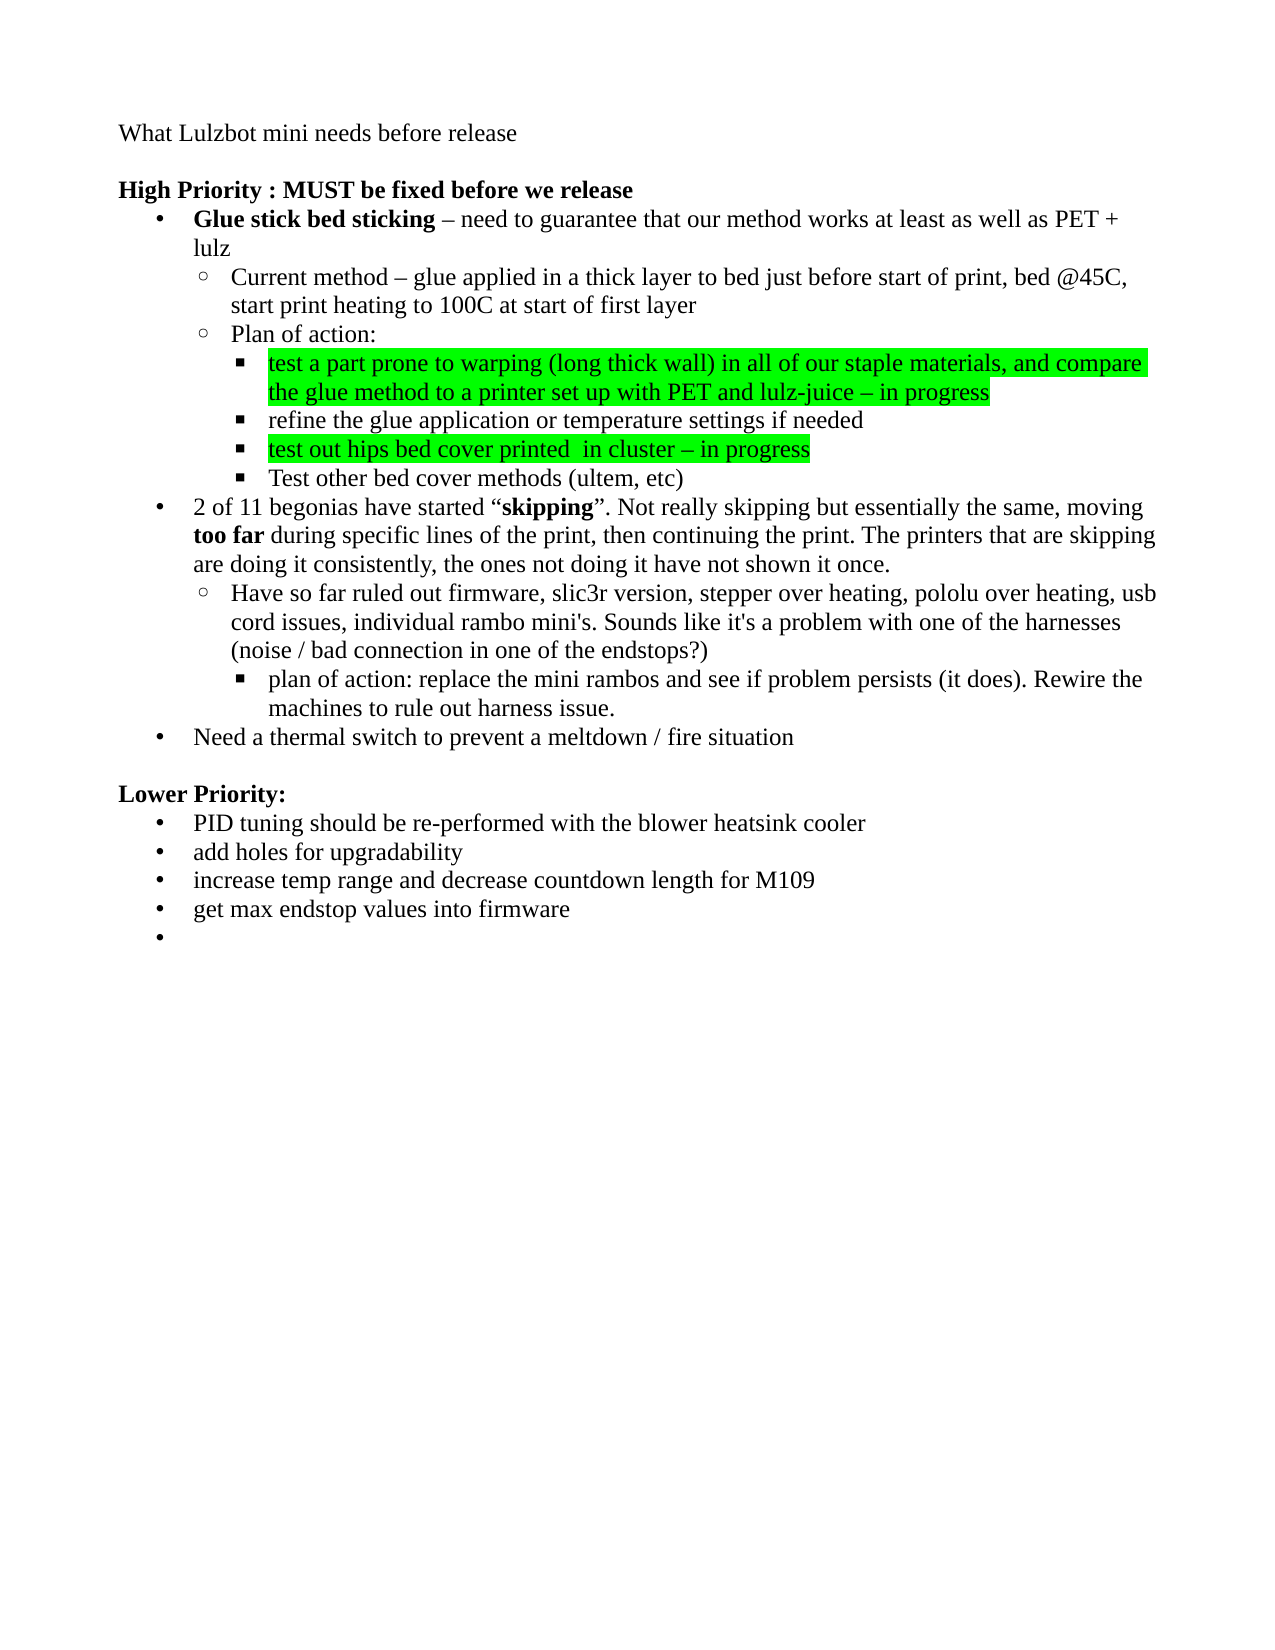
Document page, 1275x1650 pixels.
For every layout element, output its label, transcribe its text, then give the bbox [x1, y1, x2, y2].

list test a part prone to warping (long thick wall) in all of our staple materials, and compare the glue method to a printer set up with PET and lulz-juice – in progress [231, 348, 1157, 406]
list 2 of 11 begonias have started “skipping”. Not really skipping but essentially the same, moving too far during specific lines of the print, then continuing the print. The printers that are skipping are doing it consistently, the ones not doing it have not shown it once. [156, 492, 1157, 578]
list refine the glue application or temperature settings if needed [231, 406, 1157, 434]
list PID tuning should be re-performed with the blower heatsink cooler [156, 808, 1157, 837]
list Have so far ruled out firmware, slic3r version, stepper over heating, pololu over heating, usb cord issues, individual rambo mini's. Sounds like it's a problem with one of the harnesses (noise / bad connection in one of the endstops?) [193, 578, 1157, 664]
text Lower Priority: [118, 779, 1157, 808]
list test out hips bed cover printed in cluster – in progress [231, 434, 1157, 463]
list add holes for upgradability [156, 837, 1157, 866]
list Test other bed cover methods (ultem, etc) [231, 463, 1157, 492]
list increase temp range and decrease countdown length for M109 [156, 866, 1157, 894]
list Need a thermal switch to prevent a meltdown / fire situation [156, 722, 1157, 751]
list Plan of action: [193, 319, 1157, 348]
list plan of action: replace the mini rambos and see if problem persists (it does). Rewire the machines to rule out harness issue. [231, 664, 1157, 722]
list Current method – glue applied in a thick layer to bed just before start of print, bed @45C, start print heating to 100C at start of first layer [193, 262, 1157, 319]
list get max endstop values into firmware [156, 894, 1157, 923]
text High Priority : MUST be fixed before we release [118, 176, 1157, 204]
list Glue stick bed sticking – need to guarantee that our method works at least as well as PET + lulz [156, 204, 1157, 262]
text What Lulzbot mini needs before release [118, 118, 1157, 147]
